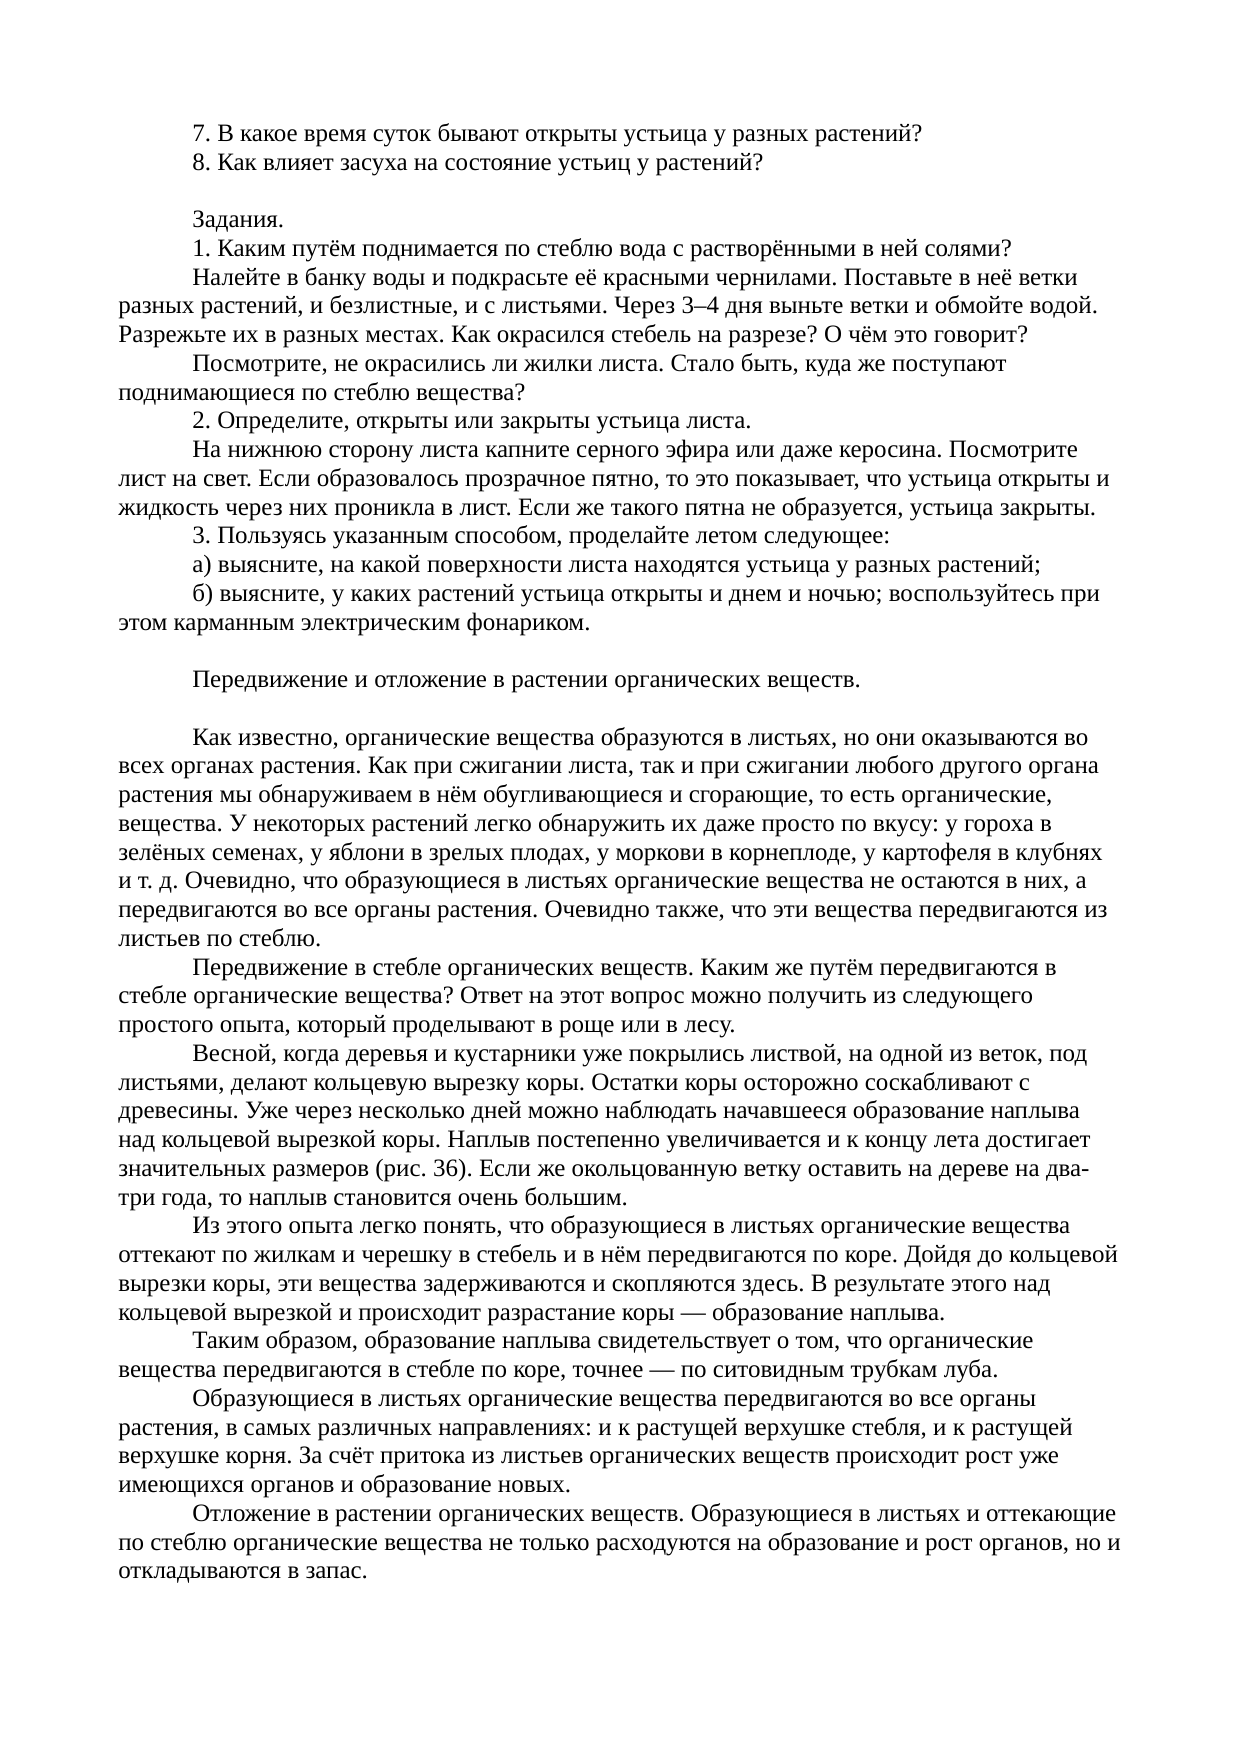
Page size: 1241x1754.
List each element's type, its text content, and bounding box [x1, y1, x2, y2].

text Посмотрите, не окрасились ли жилки листа. Стало быть, куда же поступают поднимающиеся по стеблю вещества? [118, 348, 1122, 406]
text 1. Каким путём поднимается по стеблю вода с растворёнными в ней солями? [118, 233, 1122, 262]
text 2. Определите, открыты или закрыты устьица листа. [118, 406, 1122, 434]
text Передвижение и отложение в растении органических веществ. [118, 664, 1122, 693]
text а) выясните, на какой поверхности листа находятся устьица у разных растений; [118, 549, 1122, 578]
text Из этого опыта легко понять, что образующиеся в листьях органические вещества оттекают по жилкам и черешку в стебель и в нём передвигаются по коре. Дойдя до кольцевой вырезки коры, эти вещества задерживаются и скопляются здесь. В результате этого над кольцевой вырезкой и происходит разрастание коры — образование наплыва. [118, 1211, 1122, 1326]
text Таким образом, образование наплыва свидетельствует о том, что органические вещества передвигаются в стебле по коре, точнее — по ситовидным трубкам луба. [118, 1326, 1122, 1383]
text 8. Как влияет засуха на состояние устьиц у растений? [118, 147, 1122, 176]
text Образующиеся в листьях органические вещества передвигаются во все органы растения, в самых различных направлениях: и к растущей верхушке стебля, и к растущей верхушке корня. За счёт притока из листьев органических веществ происходит рост уже имеющихся органов и образование новых. [118, 1383, 1122, 1498]
text 7. В какое время суток бывают открыты устьица у разных растений? [118, 118, 1122, 147]
text Налейте в банку воды и подкрасьте её красными чернилами. Поставьте в неё ветки разных растений, и безлистные, и с листьями. Через 3–4 дня выньте ветки и обмойте водой. Разрежьте их в разных местах. Как окрасился стебель на разрезе? О чём это говорит? [118, 262, 1122, 348]
text 3. Пользуясь указанным способом, проделайте летом следующее: [118, 521, 1122, 549]
text Передвижение в стебле органических веществ. Каким же путём передвигаются в стебле органические вещества? Ответ на этот вопрос можно получить из следующего простого опыта, который проделывают в роще или в лесу. [118, 952, 1122, 1038]
text Задания. [118, 204, 1122, 233]
text Как известно, органические вещества образуются в листьях, но они оказываются во всех органах растения. Как при сжигании листа, так и при сжигании любого другого органа растения мы обнаруживаем в нём обугливающиеся и сгорающие, то есть органические, вещества. У некоторых растений легко обнаружить их даже просто по вкусу: у гороха в зелёных семенах, у яблони в зрелых плодах, у моркови в корнеплоде, у картофеля в клубнях и т. д. Очевидно, что образующиеся в листьях органические вещества не остаются в них, а передвигаются во все органы растения. Очевидно также, что эти вещества передвигаются из листьев по стеблю. [118, 722, 1122, 952]
text б) выясните, у каких растений устьица открыты и днем и ночью; воспользуйтесь при этом карманным электрическим фонариком. [118, 578, 1122, 636]
text Отложение в растении органических веществ. Образующиеся в листьях и оттекающие по стеблю органические вещества не только расходуются на образование и рост органов, но и откладываются в запас. [118, 1498, 1122, 1584]
text Весной, когда деревья и кустарники уже покрылись листвой, на одной из веток, под листьями, делают кольцевую вырезку коры. Остатки коры осторожно соскабливают с древесины. Уже через несколько дней можно наблюдать начавшееся образование наплыва над кольцевой вырезкой коры. Наплыв постепенно увеличивается и к концу лета достигает значительных размеров (рис. 36). Если же окольцованную ветку оставить на дереве на два-три года, то наплыв становится очень большим. [118, 1038, 1122, 1211]
text На нижнюю сторону листа капните серного эфира или даже керосина. Посмотрите лист на свет. Если образовалось прозрачное пятно, то это показывает, что устьица открыты и жидкость через них проникла в лист. Если же такого пятна не образуется, устьица закрыты. [118, 434, 1122, 521]
